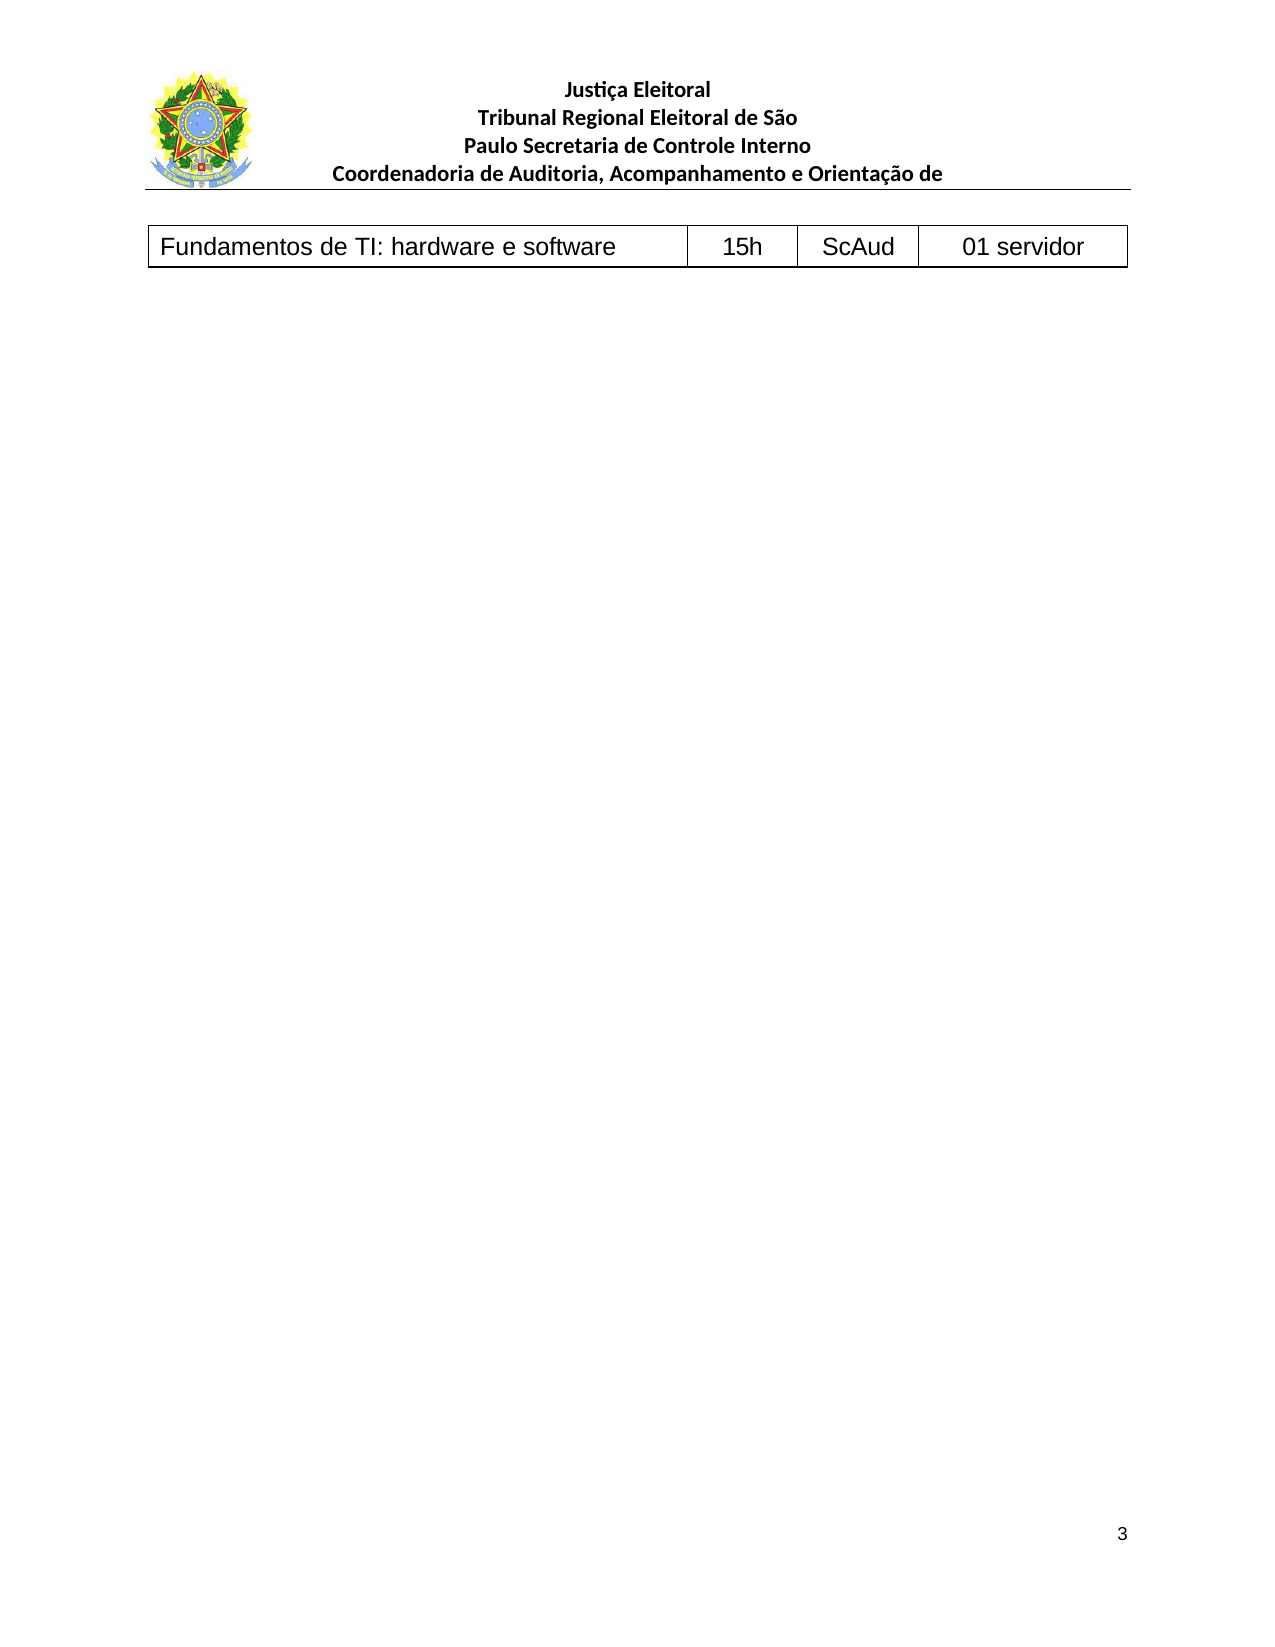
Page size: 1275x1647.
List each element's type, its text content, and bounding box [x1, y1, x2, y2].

table_cell 15h [688, 226, 797, 266]
table_cell ScAud [798, 226, 918, 266]
picture [147, 70, 252, 188]
table_cell Fundamentos de TI: hardware e software [149, 226, 687, 266]
table_cell 01 servidor [919, 226, 1127, 266]
